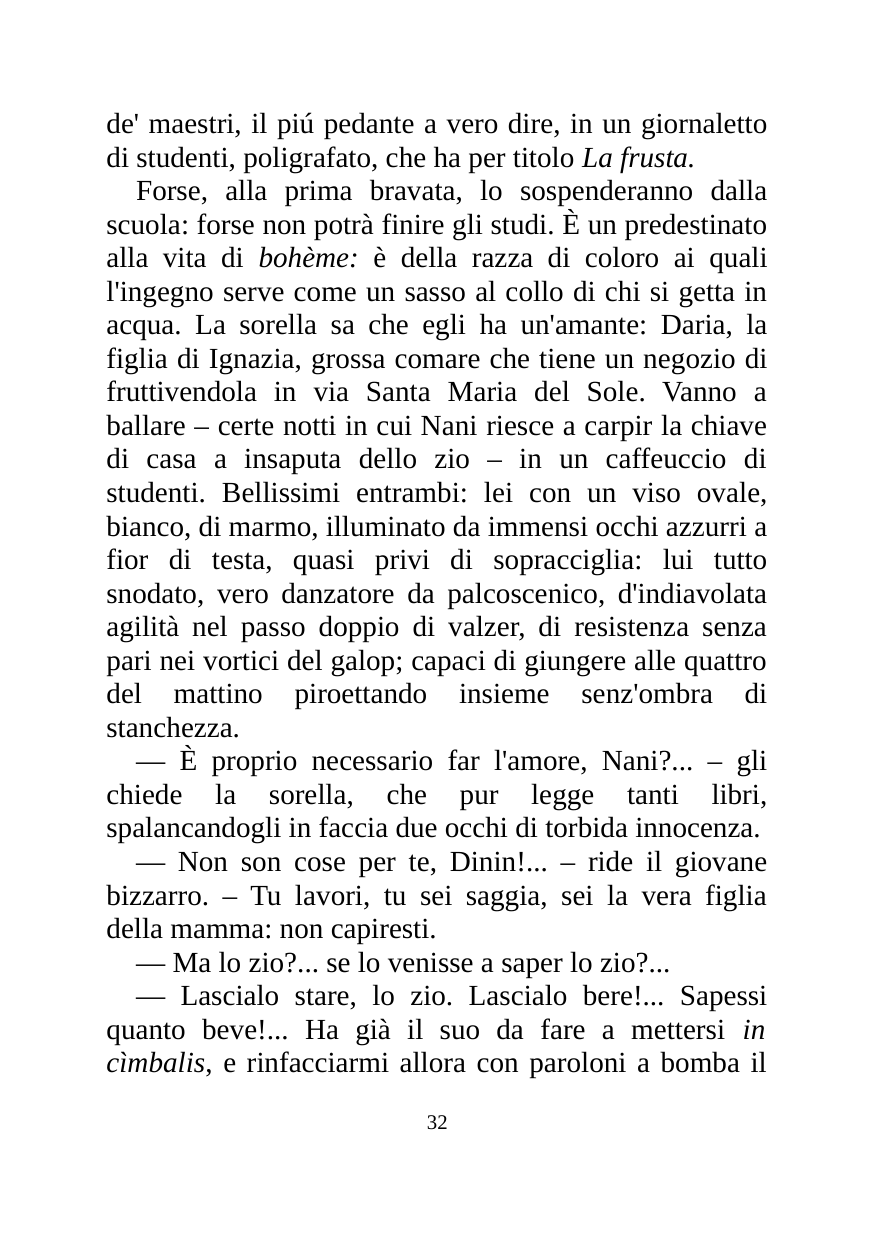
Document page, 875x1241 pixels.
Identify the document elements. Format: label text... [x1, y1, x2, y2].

text de' maestri, il piú pedante a vero dire, in un giornaletto di studenti, poligrafato, che ha per titolo La frusta. [106, 106, 768, 173]
text — Ma lo zio?... se lo venisse a saper lo zio?... [106, 945, 768, 978]
text Forse, alla prima bravata, lo sospenderanno dalla scuola: forse non potrà finire gli studi. È un predestinato alla vita di bohème: è della razza di coloro ai quali l'ingegno serve come un sasso al collo di chi si getta in acqua. La sorella sa che egli ha un'amante: Daria, la figlia di Ignazia, grossa comare che tiene un negozio di fruttivendola in via Santa Maria del Sole. Vanno a ballare – certe notti in cui Nani riesce a carpir la chiave di casa a insaputa dello zio – in un caffeuccio di studenti. Bellissimi entrambi: lei con un viso ovale, bianco, di marmo, illuminato da immensi occhi azzurri a fior di testa, quasi privi di sopracciglia: lui tutto snodato, vero danzatore da palcoscenico, d'indiavolata agilità nel passo doppio di valzer, di resistenza senza pari nei vortici del galop; capaci di giungere alle quattro del mattino piroettando insieme senz'ombra di stanchezza. [106, 173, 768, 743]
text — Non son cose per te, Dinin!... – ride il giovane bizzarro. – Tu lavori, tu sei saggia, sei la vera figlia della mamma: non capiresti. [106, 844, 768, 945]
text — È proprio necessario far l'amore, Nani?... – gli chiede la sorella, che pur legge tanti libri, spalancandogli in faccia due occhi di torbida innocenza. [106, 743, 768, 844]
text — Lascialo stare, lo zio. Lascialo bere!... Sapessi quanto beve!... Ha già il suo da fare a mettersi in cìmbalis, e rinfacciarmi allora con paroloni a bomba il [106, 978, 768, 1079]
